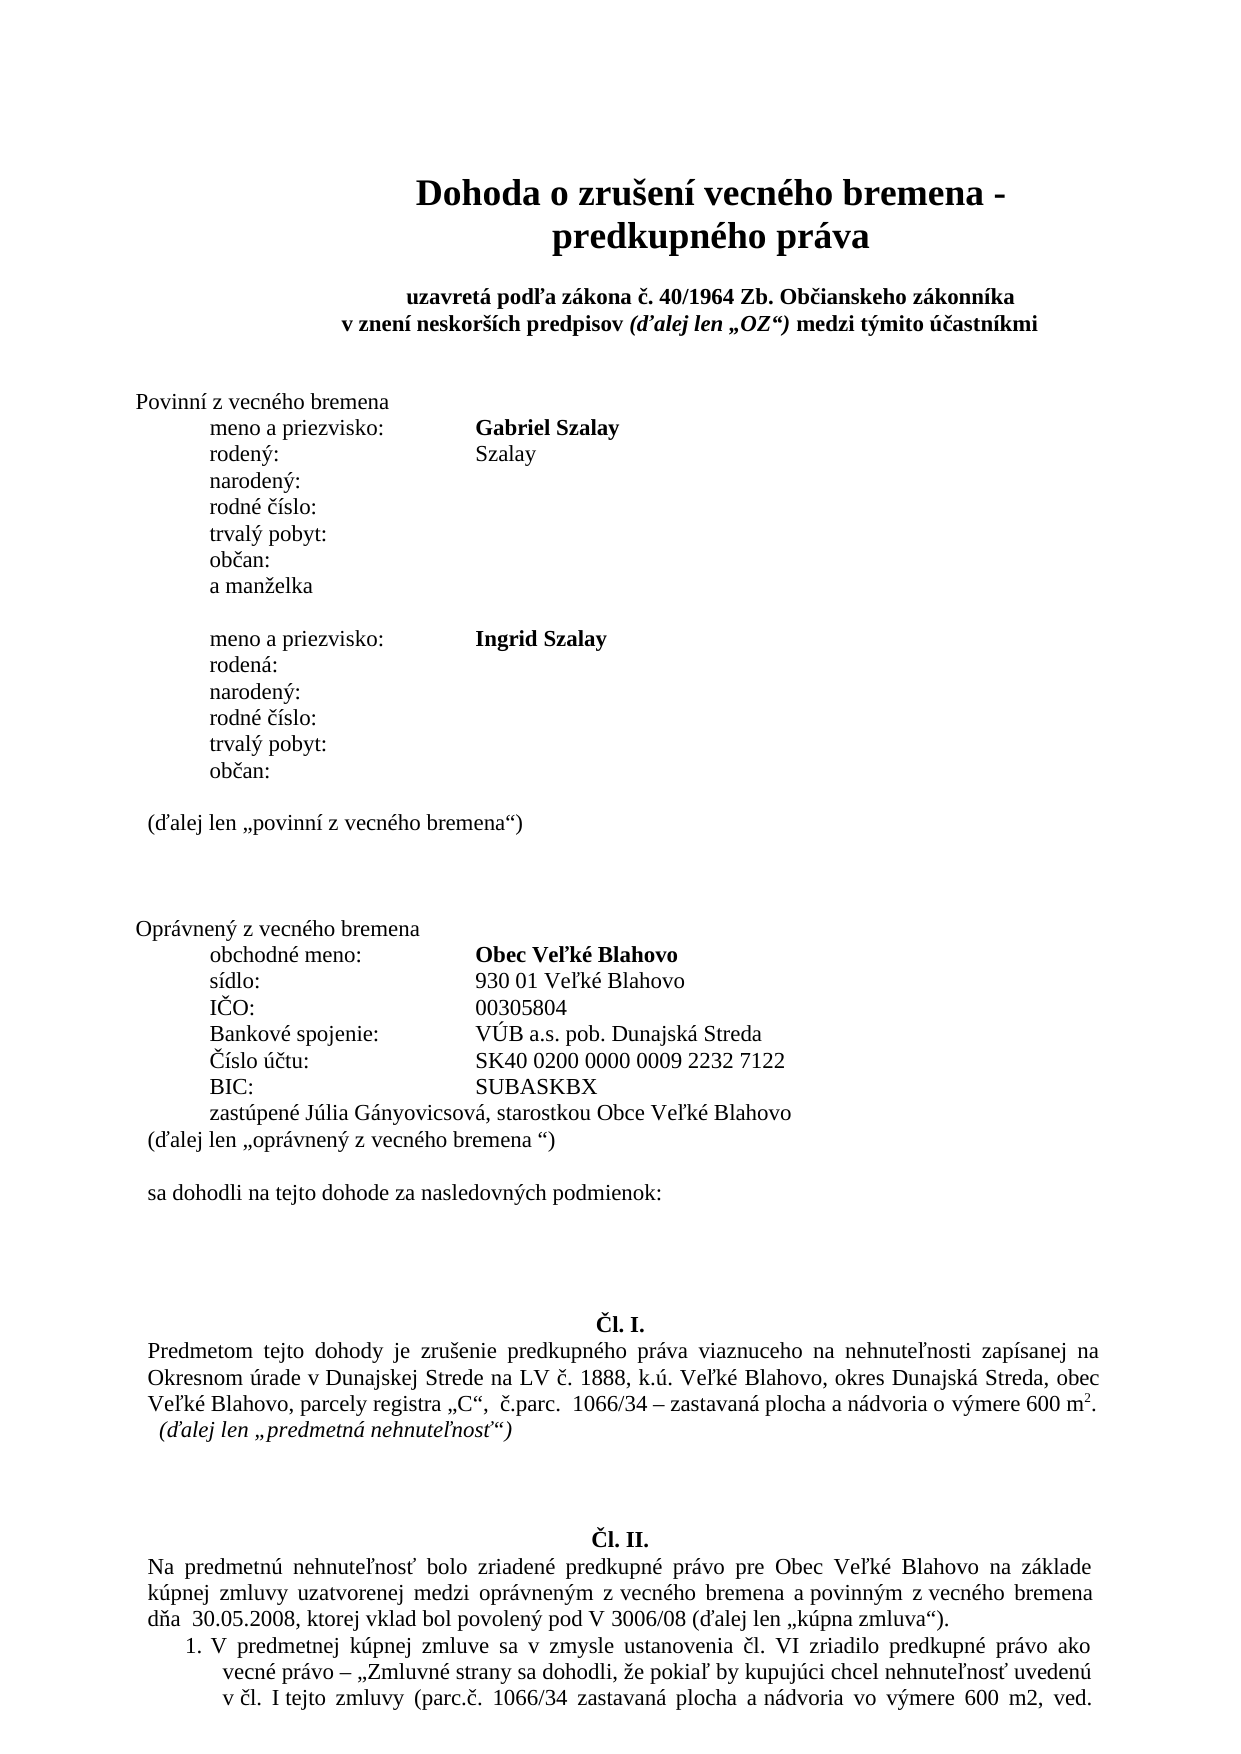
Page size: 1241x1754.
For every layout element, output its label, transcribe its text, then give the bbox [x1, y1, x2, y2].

text trvalý pobyt: [209, 730, 1105, 757]
text v znení neskorších predpisov (ďalej len „OZ“) medzi týmito účastníkmi [274, 309, 1105, 336]
text rodné číslo: [209, 704, 1105, 730]
text sídlo: 930 01 Veľké Blahovo [209, 968, 1105, 994]
text meno a priezvisko: Ingrid Szalay [135, 625, 1105, 651]
text občan: [209, 546, 1105, 572]
text a manželka [209, 572, 1105, 599]
text narodený: [209, 678, 1105, 704]
text Oprávnený z vecného bremena [135, 915, 1105, 941]
text trvalý pobyt: [209, 519, 1105, 546]
text Povinní z vecného bremena [135, 388, 1105, 414]
text zastúpené Júlia Gányovicsová, starostkou Obce Veľké Blahovo [209, 1099, 1105, 1126]
text Číslo účtu: SK40 0200 0000 0009 2232 7122 [209, 1047, 1105, 1073]
text Na predmetnú nehnuteľnosť bolo zriadené predkupné právo pre Obec Veľké Blahovo na základe kúpnej zmluvy uzatvorenej medzi oprávneným z vecného bremena a povinným z vecného bremena dňa 30.05.2008, ktorej vklad bol povolený pod V 3006/08 (ďalej len „kúpna zmluva“). [147, 1553, 1093, 1632]
text (ďalej len „oprávnený z vecného bremena “) [147, 1126, 679, 1152]
text meno a priezvisko: Gabriel Szalay [135, 414, 1105, 441]
text rodený: Szalay [209, 441, 1105, 467]
text narodený: [209, 467, 1105, 493]
subtitle Čl. II. [585, 1527, 656, 1553]
text (ďalej len „predmetná nehnuteľnosť“) [153, 1417, 1105, 1443]
text (ďalej len „povinní z vecného bremena“) [147, 809, 679, 836]
text obchodné meno: Obec Veľké Blahovo [135, 941, 1105, 968]
text BIC: SUBASKBX [209, 1073, 1105, 1099]
subtitle Čl. I. [585, 1311, 656, 1337]
text IČO: 00305804 [209, 994, 1105, 1020]
text rodné číslo: [209, 493, 1105, 519]
text rodená: [209, 651, 1105, 678]
list V predmetnej kúpnej zmluve sa v zmysle ustanovenia čl. VI zriadilo predkupné právo ako vecné právo – „Zmluvné strany sa dohodli, že pokiaľ by kupujúci chcel nehnuteľnosť uvedenú v čl. I tejto zmluvy (parc.č. 1066/34 zastavaná plocha a nádvoria vo výmere 600 m2, ved. [185, 1632, 1093, 1711]
text sa dohodli na tejto dohode za nasledovných podmienok: [147, 1178, 1105, 1205]
text občan: [209, 757, 1105, 783]
text Predmetom tejto dohody je zrušenie predkupného práva viaznuceho na nehnuteľnosti zapísanej na Okresnom úrade v Dunajskej Strede na LV č. 1888, k.ú. Veľké Blahovo, okres Dunajská Streda, obec Veľké Blahovo, parcely registra „C“, č.parc. 1066/34 – zastavaná plocha a nádvoria o výmere 600 m2. [147, 1337, 1101, 1417]
text Bankové spojenie: VÚB a.s. pob. Dunajská Streda [209, 1020, 1105, 1047]
subtitle uzavretá podľa zákona č. 40/1964 Zb. Občianskeho zákonníka [316, 283, 1105, 309]
text Dohoda o zrušení vecného bremena - predkupného práva [317, 170, 1105, 257]
